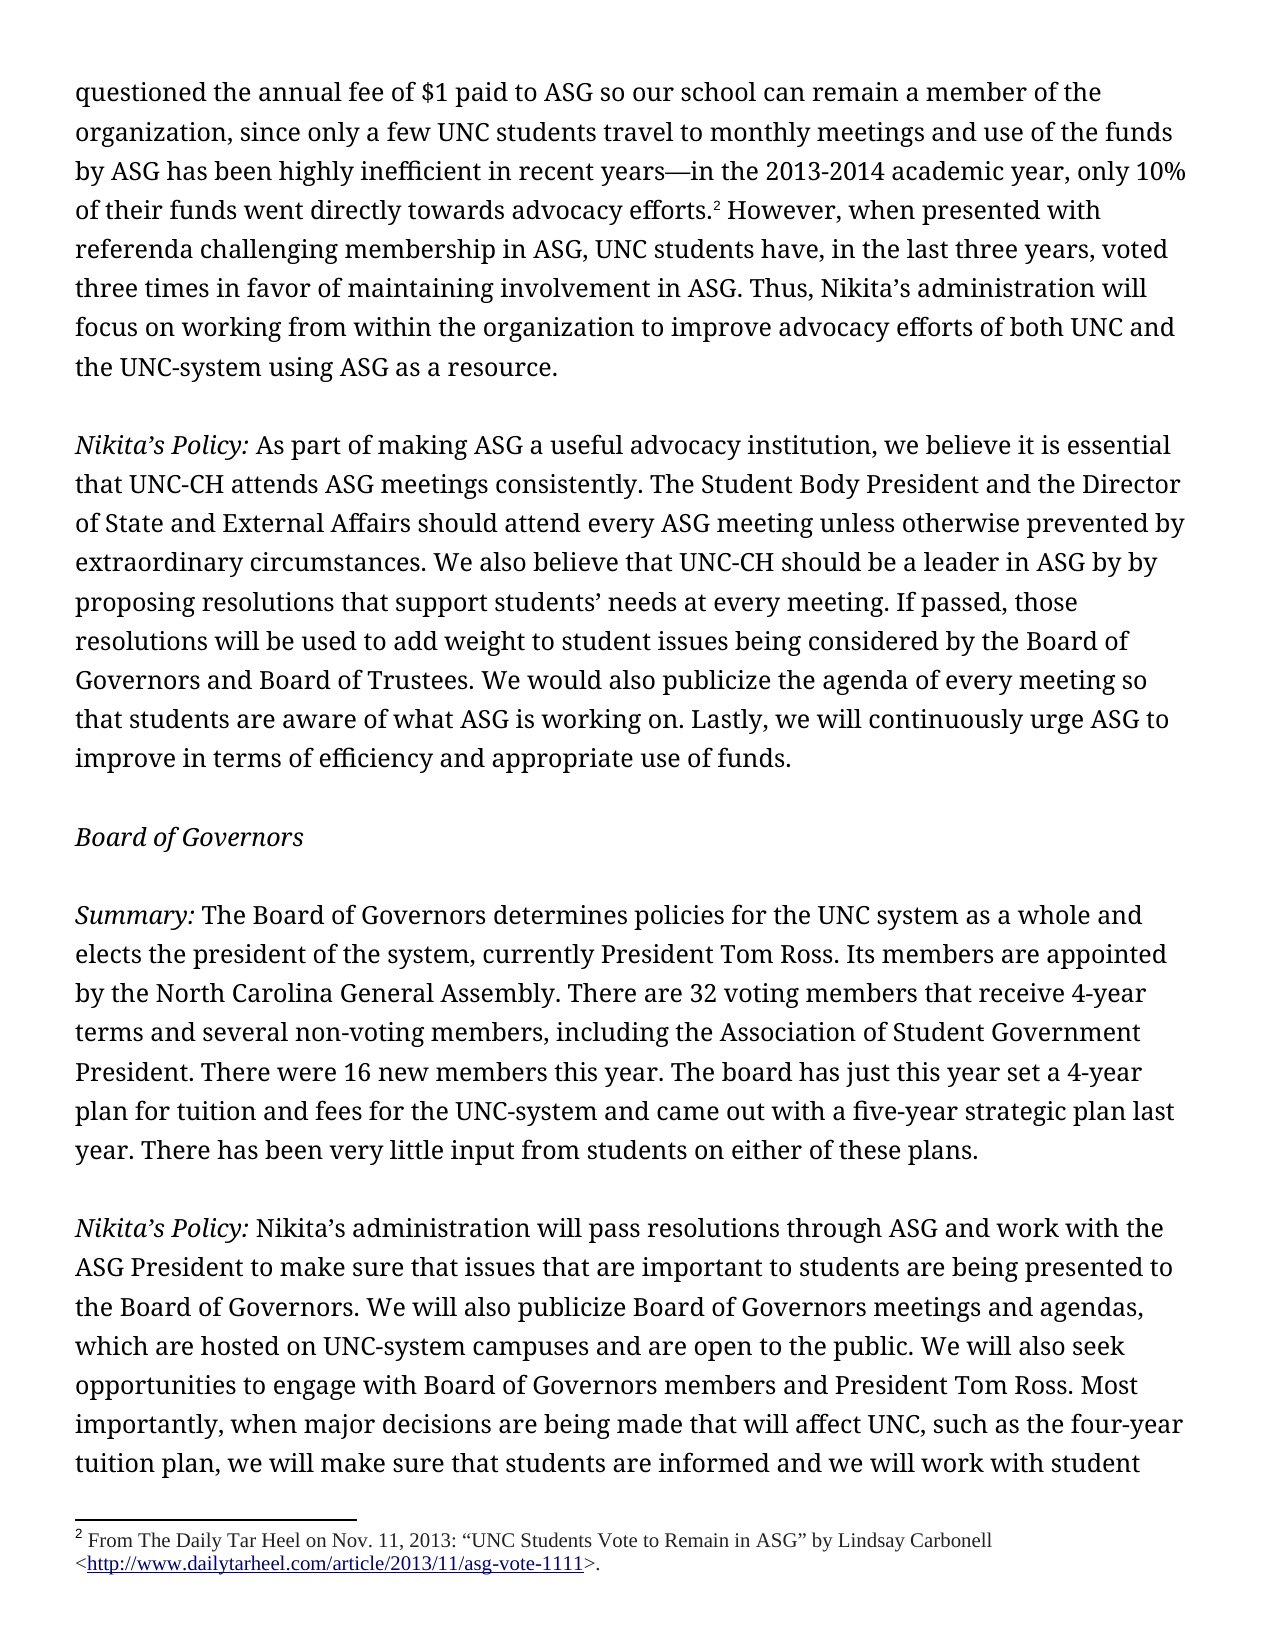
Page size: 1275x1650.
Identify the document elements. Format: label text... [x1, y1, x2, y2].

text Board of Governors [75, 819, 1200, 853]
text Nikita’s Policy: Nikita’s administration will pass resolutions through ASG and work with the ASG President to make sure that issues that are important to students are being presented to the Board of Governors. We will also publicize Board of Governors meetings and agendas, which are hosted on UNC-system campuses and are open to the public. We will also seek opportunities to engage with Board of Governors members and President Tom Ross. Most importantly, when major decisions are being made that will affect UNC, such as the four-year tuition plan, we will make sure that students are informed and we will work with student [75, 1211, 1200, 1480]
text Nikita’s Policy: As part of making ASG a useful advocacy institution, we believe it is essential that UNC-CH attends ASG meetings consistently. The Student Body President and the Director of State and External Affairs should attend every ASG meeting unless otherwise prevented by extraordinary circumstances. We also believe that UNC-CH should be a leader in ASG by by proposing resolutions that support students’ needs at every meeting. If passed, those resolutions will be used to add weight to student issues being considered by the Board of Governors and Board of Trustees. We would also publicize the agenda of every meeting so that students are aware of what ASG is working on. Lastly, we will continuously urge ASG to improve in terms of efficiency and appropriate use of funds. [75, 427, 1200, 775]
text Summary: The Board of Governors determines policies for the UNC system as a whole and elects the president of the system, currently President Tom Ross. Its members are appointed by the North Carolina General Assembly. There are 32 voting members that receive 4-year terms and several non-voting members, including the Association of Student Government President. There were 16 new members this year. The board has just this year set a 4-year plan for tuition and fees for the UNC-system and came out with a five-year strategic plan last year. There has been very little input from students on either of these plans. [75, 897, 1200, 1167]
text questioned the annual fee of $1 paid to ASG so our school can remain a member of the organization, since only a few UNC students travel to monthly meetings and use of the funds by ASG has been highly inefficient in recent years—in the 2013-2014 academic year, only 10% of their funds went directly towards advocacy efforts. However, when presented with referenda challenging membership in ASG, UNC students have, in the last three years, voted three times in favor of maintaining involvement in ASG. Thus, Nikita’s administration will focus on working from within the organization to improve advocacy efforts of both UNC and the UNC-system using ASG as a resource. [75, 75, 1200, 383]
text From The Daily Tar Heel on Nov. 11, 2013: “UNC Students Vote to Remain in ASG” by Lindsay Carbonell <http://www.dailytarheel.com/article/2013/11/asg-vote-1111>. [75, 1526, 1200, 1575]
